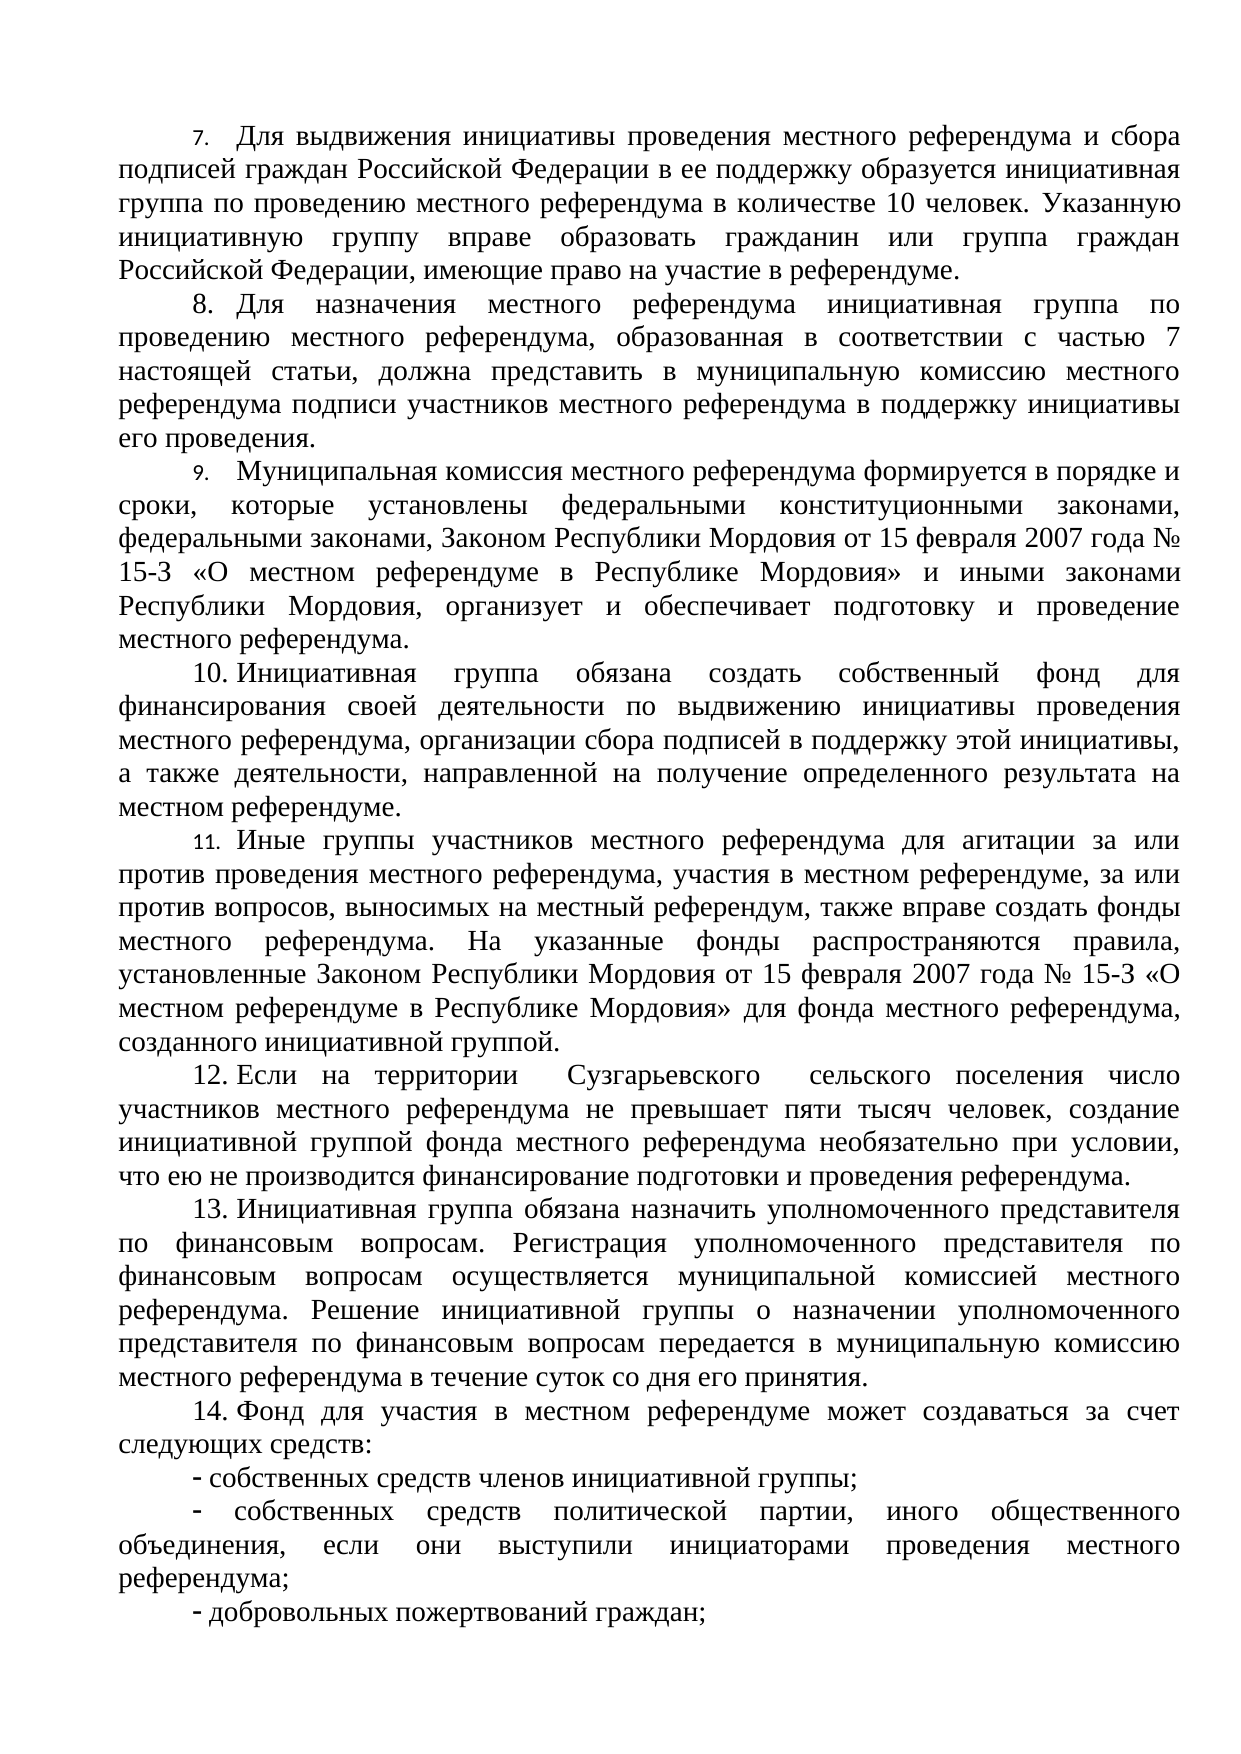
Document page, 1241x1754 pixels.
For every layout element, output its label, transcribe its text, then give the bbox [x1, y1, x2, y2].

text  собственных средств политической партии, иного общественного объединения, если они выступили инициаторами проведения местного референдума; [118, 1493, 1181, 1594]
list Инициативная группа обязана создать собственный фонд для финансирования своей деятельности по выдвижению инициативы проведения местного референдума, организации сбора подписей в поддержку этой инициативы, а также деятельности, направленной на получение определенного результата на местном референдуме. [118, 655, 1181, 822]
text  добровольных пожертвований граждан; [118, 1594, 1181, 1628]
list Для назначения местного референдума инициативная группа по проведению местного референдума, образованная в соответствии с частью 7 настоящей статьи, должна представить в муниципальную комиссию местного референдума подписи участников местного референдума в поддержку инициативы его проведения. [118, 286, 1181, 453]
list Иные группы участников местного референдума для агитации за или против проведения местного референдума, участия в местном референдуме, за или против вопросов, выносимых на местный референдум, также вправе создать фонды местного референдума. На указанные фонды распространяются правила, установленные Законом Республики Мордовия от 15 февраля 2007 года № 15-З «О местном референдуме в Республике Мордовия» для фонда местного референдума, созданного инициативной группой. [118, 822, 1181, 1057]
list Фонд для участия в местном референдуме может создаваться за счет следующих средств: [118, 1393, 1181, 1460]
list Инициативная группа обязана назначить уполномоченного представителя по финансовым вопросам. Регистрация уполномоченного представителя по финансовым вопросам осуществляется муниципальной комиссией местного референдума. Решение инициативной группы о назначении уполномоченного представителя по финансовым вопросам передается в муниципальную комиссию местного референдума в течение суток со дня его принятия. [118, 1191, 1181, 1393]
list Если на территории Сузгарьевского сельского поселения число участников местного референдума не превышает пяти тысяч человек, создание инициативной группой фонда местного референдума необязательно при условии, что ею не производится финансирование подготовки и проведения референдума. [118, 1057, 1181, 1191]
text  собственных средств членов инициативной группы; [118, 1460, 1181, 1493]
list Муниципальная комиссия местного референдума формируется в порядке и сроки, которые установлены федеральными конституционными законами, федеральными законами, Законом Республики Мордовия от 15 февраля 2007 года № 15-З «О местном референдуме в Республике Мордовия» и иными законами Республики Мордовия, организует и обеспечивает подготовку и проведение местного референдума. [118, 453, 1181, 655]
list Для выдвижения инициативы проведения местного референдума и сбора подписей граждан Российской Федерации в ее поддержку образуется инициативная группа по проведению местного референдума в количестве 10 человек. Указанную инициативную группу вправе образовать гражданин или группа граждан Российской Федерации, имеющие право на участие в референдуме. [118, 118, 1181, 286]
